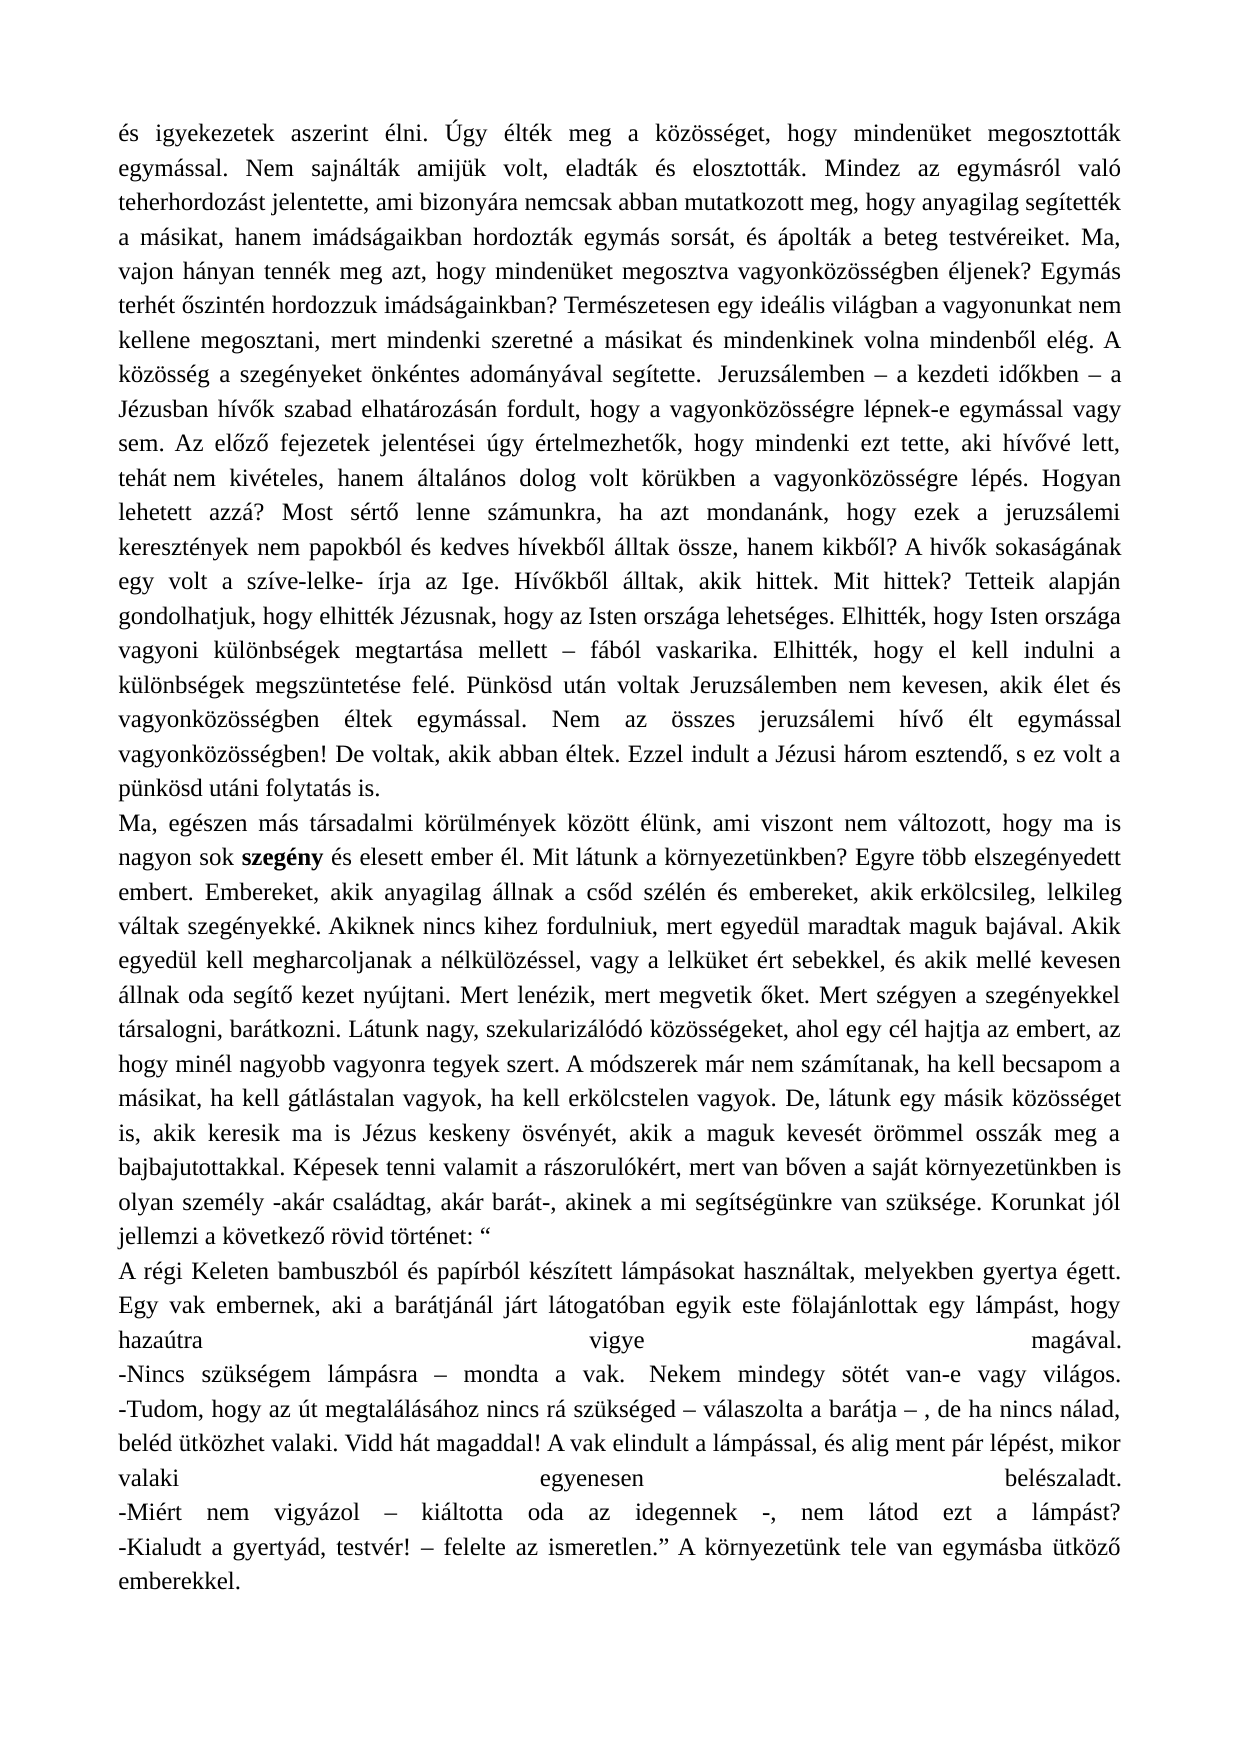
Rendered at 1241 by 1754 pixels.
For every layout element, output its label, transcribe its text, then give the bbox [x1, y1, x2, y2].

text és igyekezetek aszerint élni. Úgy élték meg a közösséget, hogy mindenüket megosztották egymással. Nem sajnálták amijük volt, eladták és elosztották. Mindez az egymásról való teherhordozást jelentette, ami bizonyára nemcsak abban mutatkozott meg, hogy anyagilag segítették a másikat, hanem imádságaikban hordozták egymás sorsát, és ápolták a beteg testvéreiket. Ma, vajon hányan tennék meg azt, hogy mindenüket megosztva vagyonközösségben éljenek? Egymás terhét őszintén hordozzuk imádságainkban? Természetesen egy ideális világban a vagyonunkat nem kellene megosztani, mert mindenki szeretné a másikat és mindenkinek volna mindenből elég. A közösség a szegényeket önkéntes adományával segítette. Jeruzsálemben – a kezdeti időkben – a Jézusban hívők szabad elhatározásán fordult, hogy a vagyonközösségre lépnek-e egymással vagy sem. Az előző fejezetek jelentései úgy értelmezhetők, hogy mindenki ezt tette, aki hívővé lett, tehát nem kivételes, hanem általános dolog volt körükben a vagyonközösségre lépés. Hogyan lehetett azzá? Most sértő lenne számunkra, ha azt mondanánk, hogy ezek a jeruzsálemi keresztények nem papokból és kedves hívekből álltak össze, hanem kikből? A hivők sokaságának egy volt a szíve-lelke- írja az Ige. Hívőkből álltak, akik hittek. Mit hittek? Tetteik alapján gondolhatjuk, hogy elhitték Jézusnak, hogy az Isten országa lehetséges. Elhitték, hogy Isten országa vagyoni különbségek megtartása mellett – fából vaskarika. Elhitték, hogy el kell indulni a különbségek megszüntetése felé. Pünkösd után voltak Jeruzsálemben nem kevesen, akik élet és vagyonközösségben éltek egymással. Nem az összes jeruzsálemi hívő élt egymással vagyonközösségben! De voltak, akik abban éltek. Ezzel indult a Jézusi három esztendő, s ez volt a pünkösd utáni folytatás is. [118, 118, 1122, 802]
text Ma, egészen más társadalmi körülmények között élünk, ami viszont nem változott, hogy ma is nagyon sok szegény és elesett ember él. Mit látunk a környezetünkben? Egyre több elszegényedett embert. Embereket, akik anyagilag állnak a csőd szélén és embereket, akik erkölcsileg, lelkileg váltak szegényekké. Akiknek nincs kihez fordulniuk, mert egyedül maradtak maguk bajával. Akik egyedül kell megharcoljanak a nélkülözéssel, vagy a lelküket ért sebekkel, és akik mellé kevesen állnak oda segítő kezet nyújtani. Mert lenézik, mert megvetik őket. Mert szégyen a szegényekkel társalogni, barátkozni. Látunk nagy, szekularizálódó közösségeket, ahol egy cél hajtja az embert, az hogy minél nagyobb vagyonra tegyek szert. A módszerek már nem számítanak, ha kell becsapom a másikat, ha kell gátlástalan vagyok, ha kell erkölcstelen vagyok. De, látunk egy másik közösséget is, akik keresik ma is Jézus keskeny ösvényét, akik a maguk kevesét örömmel osszák meg a bajbajutottakkal. Képesek tenni valamit a rászorulókért, mert van bőven a saját környezetünkben is olyan személy -akár családtag, akár barát-, akinek a mi segítségünkre van szüksége. Korunkat jól jellemzi a következő rövid történet: “ [118, 808, 1122, 1250]
text A régi Keleten bambuszból és papírból készített lámpásokat használtak, melyekben gyertya égett. Egy vak embernek, aki a barátjánál járt látogatóban egyik este fölajánlottak egy lámpást, hogy hazaútra vigye magával. -Nincs szükségem lámpásra – mondta a vak. Nekem mindegy sötét van-e vagy világos. -Tudom, hogy az út megtalálásához nincs rá szükséged – válaszolta a barátja – , de ha nincs nálad, beléd ütközhet valaki. Vidd hát magaddal! A vak elindult a lámpással, és alig ment pár lépést, mikor valaki egyenesen belészaladt. -Miért nem vigyázol – kiáltotta oda az idegennek -, nem látod ezt a lámpást? -Kialudt a gyertyád, testvér! – felelte az ismeretlen.” A környezetünk tele van egymásba ütköző emberekkel. [118, 1256, 1122, 1595]
